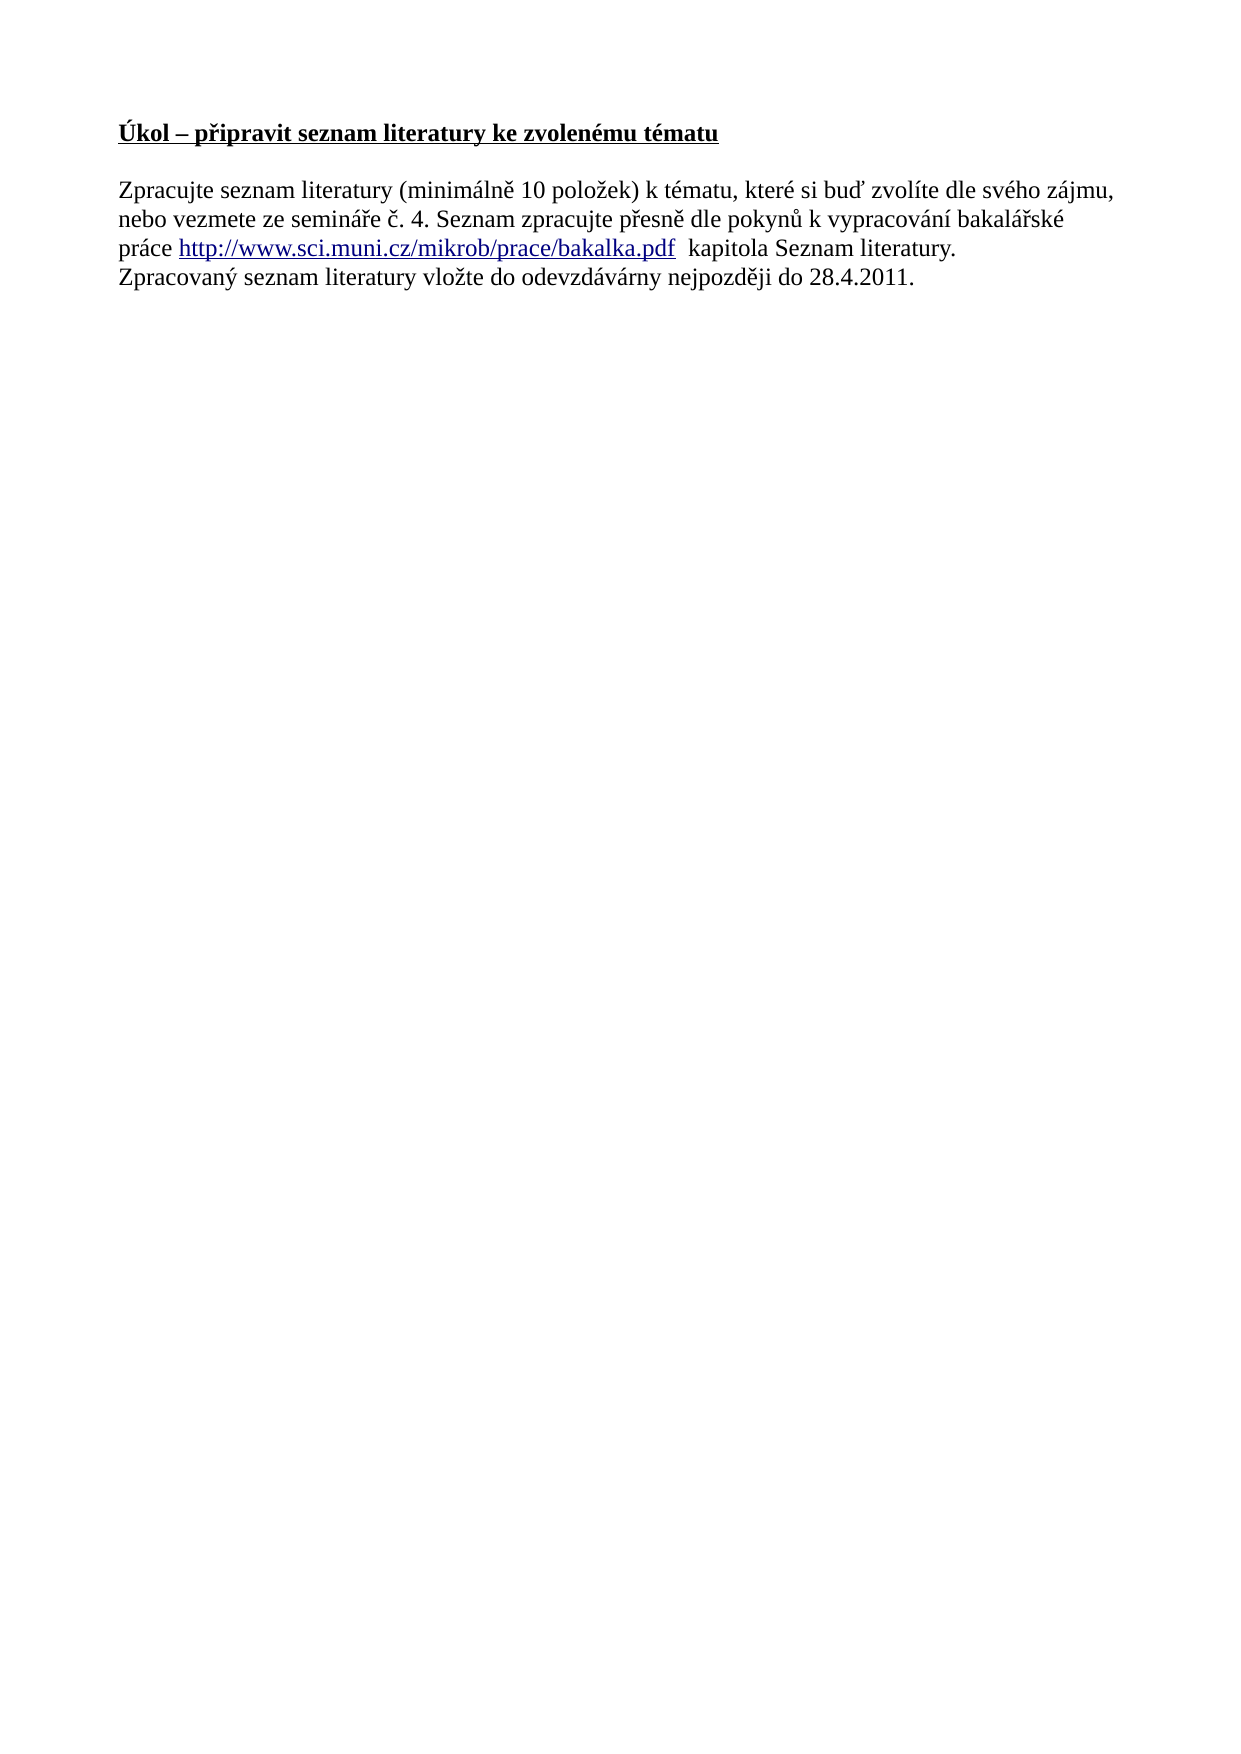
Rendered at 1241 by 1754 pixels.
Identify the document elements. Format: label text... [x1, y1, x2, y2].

text Úkol – připravit seznam literatury ke zvolenému tématu [118, 118, 1122, 147]
text Zpracujte seznam literatury (minimálně 10 položek) k tématu, které si buď zvolíte dle svého zájmu, nebo vezmete ze semináře č. 4. Seznam zpracujte přesně dle pokynů k vypracování bakalářské práce http://www.sci.muni.cz/mikrob/prace/bakalka.pdf kapitola Seznam literatury. [118, 176, 1122, 262]
text Zpracovaný seznam literatury vložte do odevzdávárny nejpozději do 28.4.2011. [118, 262, 1122, 291]
